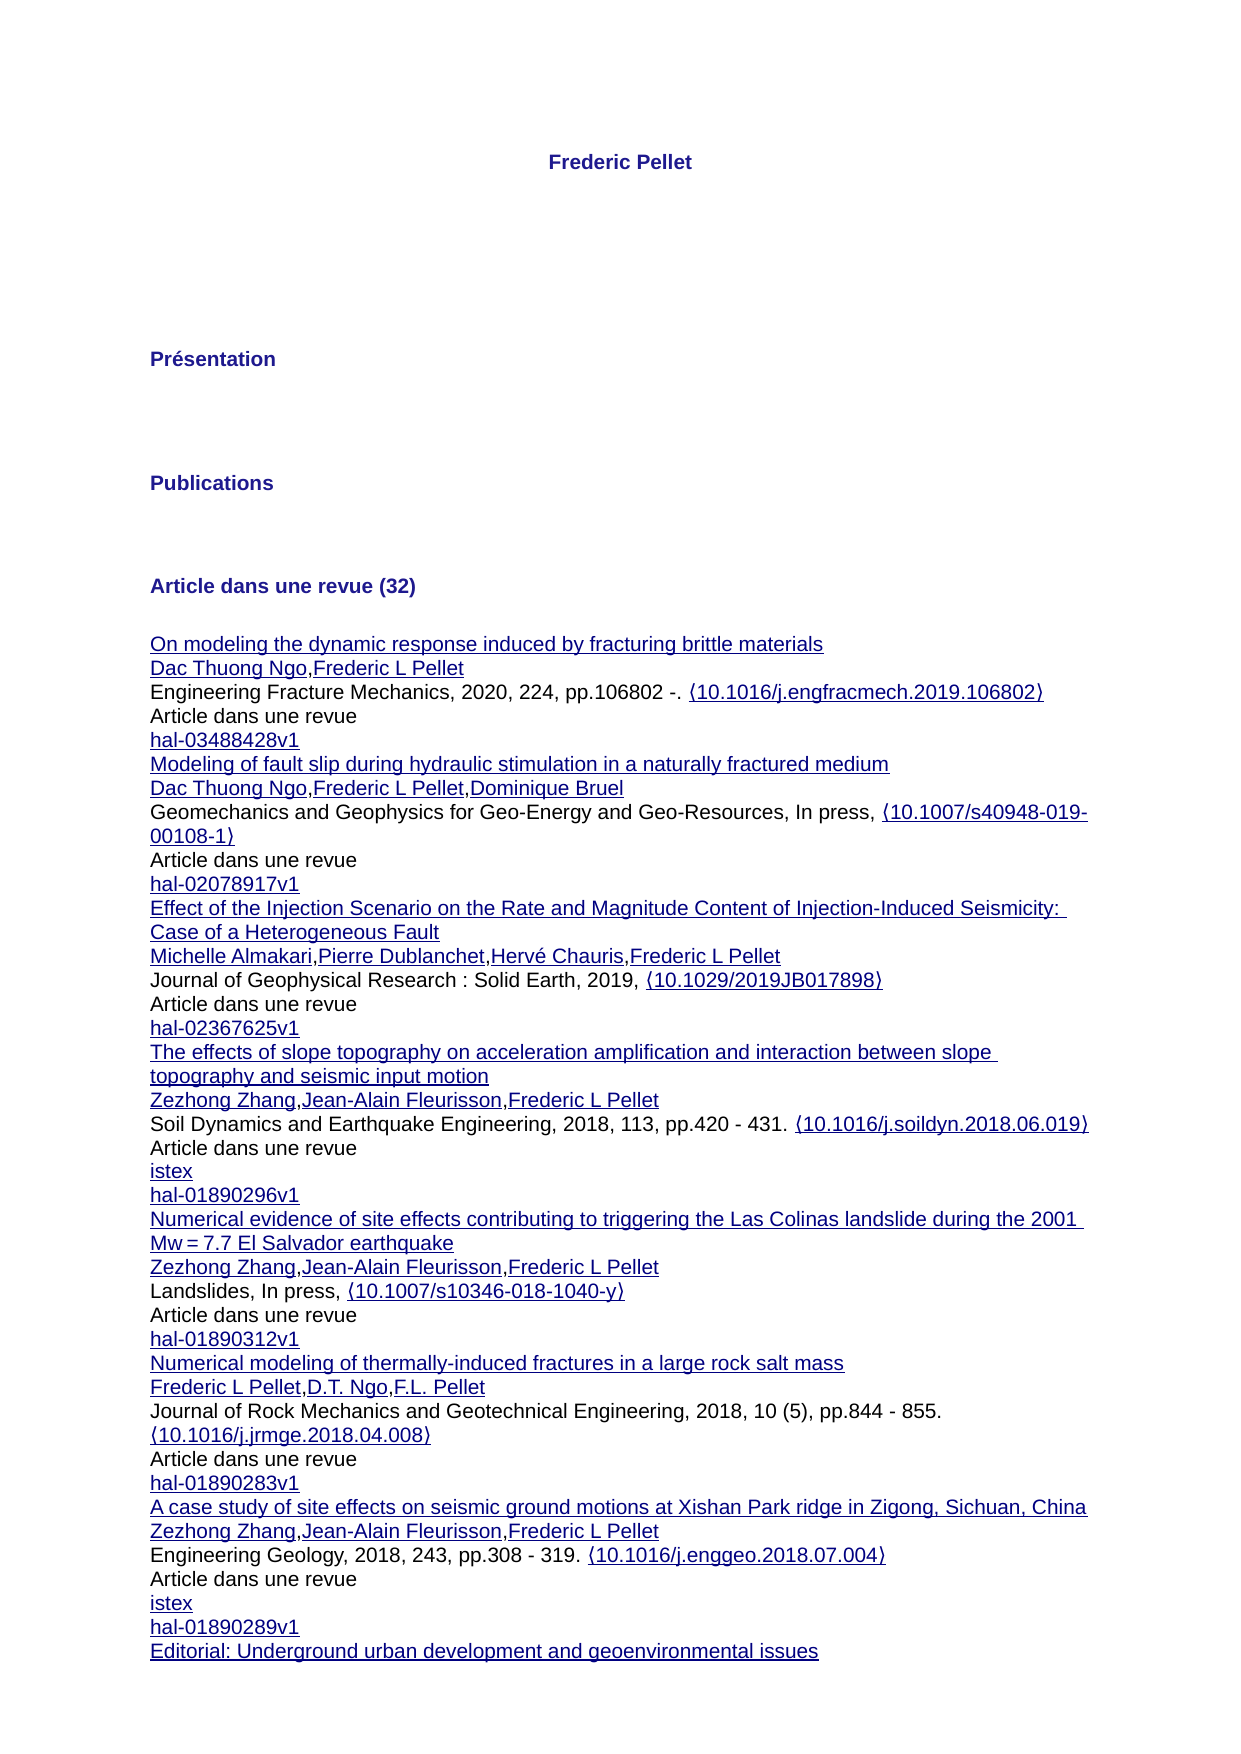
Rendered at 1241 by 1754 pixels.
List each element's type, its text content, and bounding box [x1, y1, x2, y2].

table_cell Numerical evidence of site effects contributing to triggering the Las Colinas landslide during the 2001 Mw = 7.7 El Salvador earthquake Zezhong Zhang,Jean-Alain Fleurisson,Frederic L Pellet Landslides, In press, ⟨10.1007/s10346-018-1040-y⟩ Article dans une revue hal-01890312v1 [150, 1207, 1090, 1351]
table_cell Numerical modeling of thermally-induced fractures in a large rock salt mass Frederic L Pellet,D.T. Ngo,F.L. Pellet Journal of Rock Mechanics and Geotechnical Engineering, 2018, 10 (5), pp.844 - 855. ⟨10.1016/j.jrmge.2018.04.008⟩ Article dans une revue hal-01890283v1 [150, 1351, 1090, 1495]
subtitle Article dans une revue (32) [150, 574, 1090, 598]
table_header On modeling the dynamic response induced by fracturing brittle materials Dac Thuong Ngo,Frederic L Pellet Engineering Fracture Mechanics, 2020, 224, pp.106802 -. ⟨10.1016/j.engfracmech.2019.106802⟩ Article dans une revue hal-03488428v1 [150, 632, 1090, 752]
subtitle Publications [150, 471, 1090, 495]
table_cell A case study of site effects on seismic ground motions at Xishan Park ridge in Zigong, Sichuan, China Zezhong Zhang,Jean-Alain Fleurisson,Frederic L Pellet Engineering Geology, 2018, 243, pp.308 - 319. ⟨10.1016/j.enggeo.2018.07.004⟩ Article dans une revue istex hal-01890289v1 [150, 1495, 1090, 1638]
table_cell The effects of slope topography on acceleration amplification and interaction between slope topography and seismic input motion Zezhong Zhang,Jean-Alain Fleurisson,Frederic L Pellet Soil Dynamics and Earthquake Engineering, 2018, 113, pp.420 - 431. ⟨10.1016/j.soildyn.2018.06.019⟩ Article dans une revue istex hal-01890296v1 [150, 1040, 1090, 1207]
table_cell Modeling of fault slip during hydraulic stimulation in a naturally fractured medium Dac Thuong Ngo,Frederic L Pellet,Dominique Bruel Geomechanics and Geophysics for Geo-Energy and Geo-Resources, In press, ⟨10.1007/s40948-019-00108-1⟩ Article dans une revue hal-02078917v1 [150, 752, 1090, 896]
table_cell Effect of the Injection Scenario on the Rate and Magnitude Content of Injection‐Induced Seismicity: Case of a Heterogeneous Fault Michelle Almakari,Pierre Dublanchet,Hervé Chauris,Frederic L Pellet Journal of Geophysical Research : Solid Earth, 2019, ⟨10.1029/2019JB017898⟩ Article dans une revue hal-02367625v1 [150, 896, 1090, 1039]
subtitle Présentation [150, 347, 1090, 371]
subtitle Frederic Pellet [150, 150, 1090, 174]
table_cell Editorial: Underground urban development and geoenvironmental issues [150, 1639, 1090, 1662]
